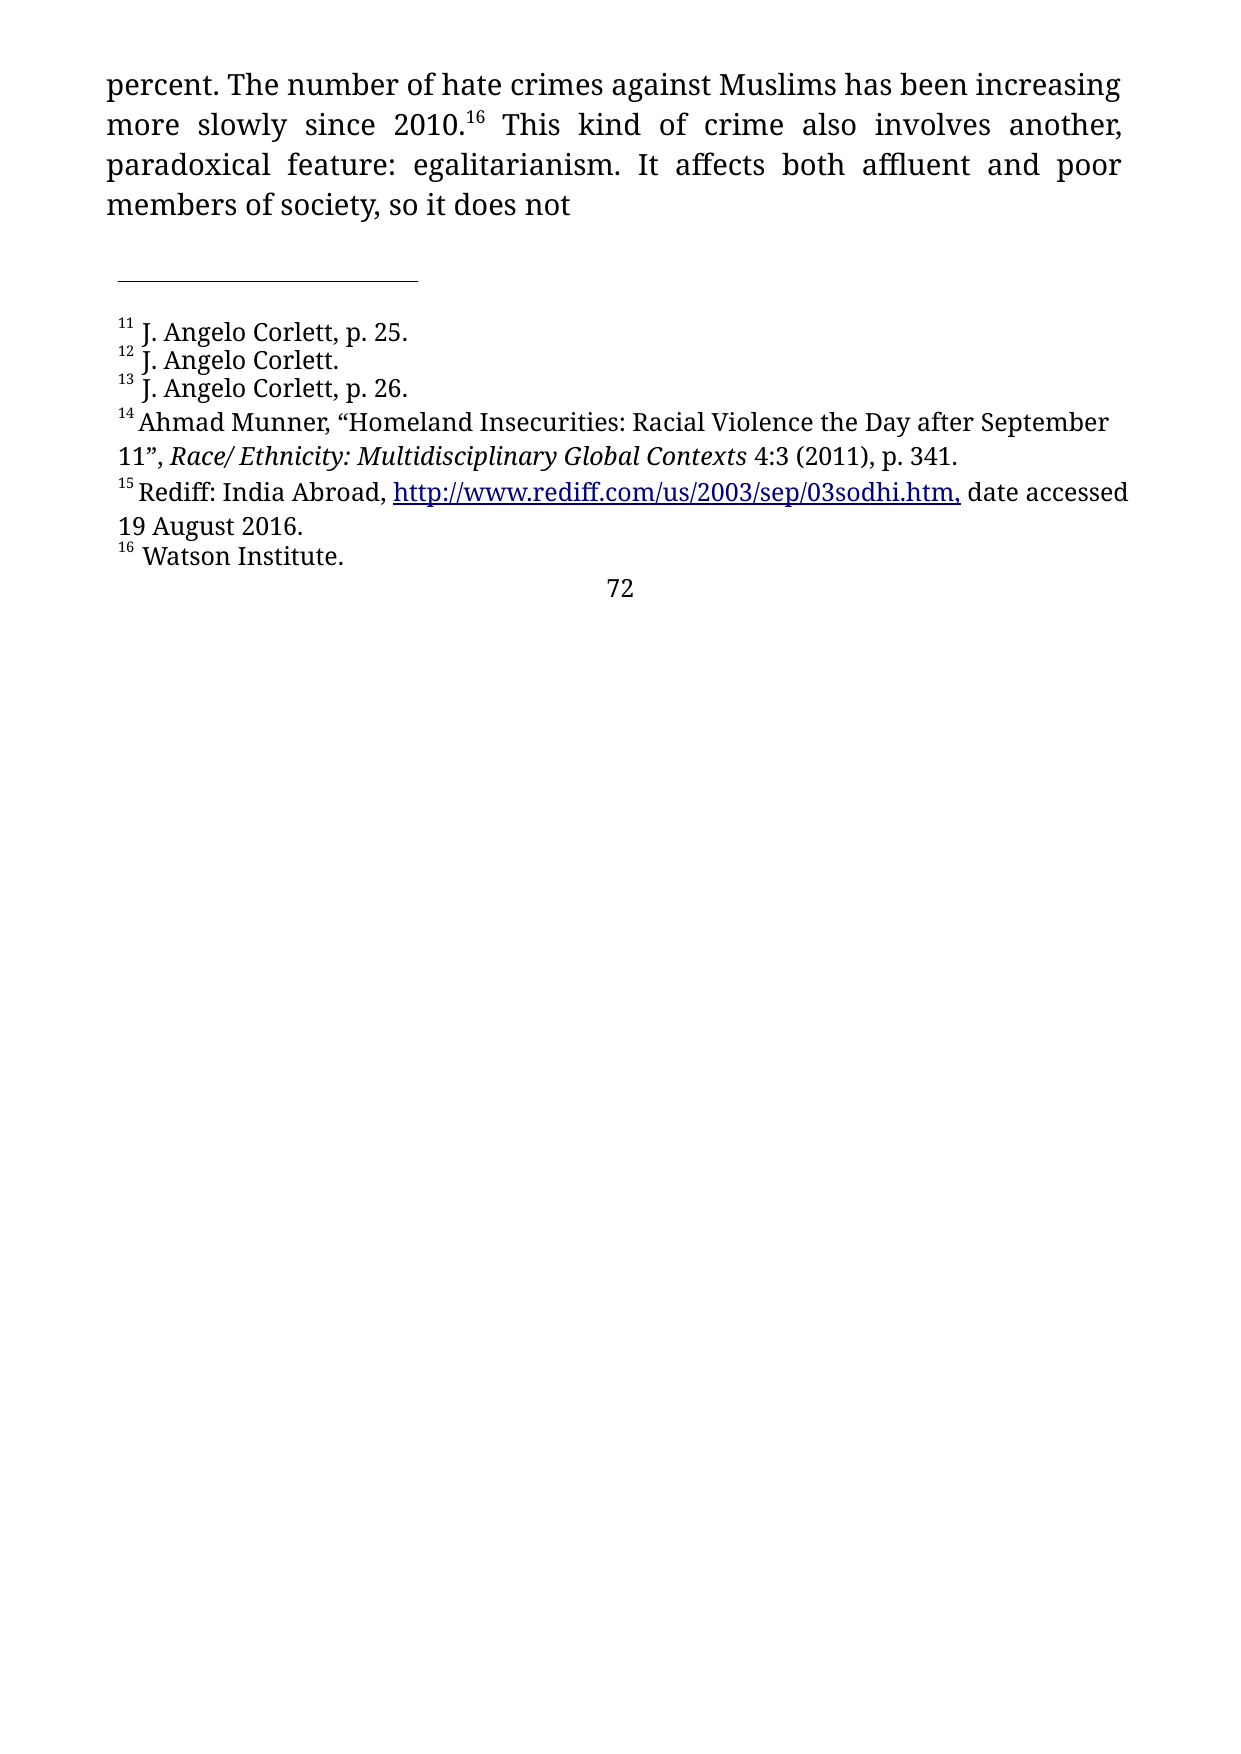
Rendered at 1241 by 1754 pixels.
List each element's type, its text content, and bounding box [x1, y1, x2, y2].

text 15 Rediff: India Abroad, http://www.rediff.com/us/2003/sep/03sodhi.htm, date accessed 19 August 2016. [118, 473, 1134, 542]
text 11 J. Angelo Corlett, p. 25. [118, 318, 1134, 347]
text 13 J. Angelo Corlett, p. 26. [118, 375, 1134, 403]
text percent. The number of hate crimes against Muslims has been increasing more slowly since 2010.16 This kind of crime also involves another, paradoxical feature: egalitarianism. It affects both affluent and poor members of society, so it does not [106, 64, 1122, 224]
text 72 [529, 571, 711, 605]
text 12 J. Angelo Corlett. [118, 347, 1134, 375]
text 16 Watson Institute. [118, 543, 1134, 571]
text 14 Ahmad Munner, “Homeland Insecurities: Racial Violence the Day after September 11”, Race/ Ethnicity: Multidisciplinary Global Contexts 4:3 (2011), p. 341. [118, 403, 1132, 473]
